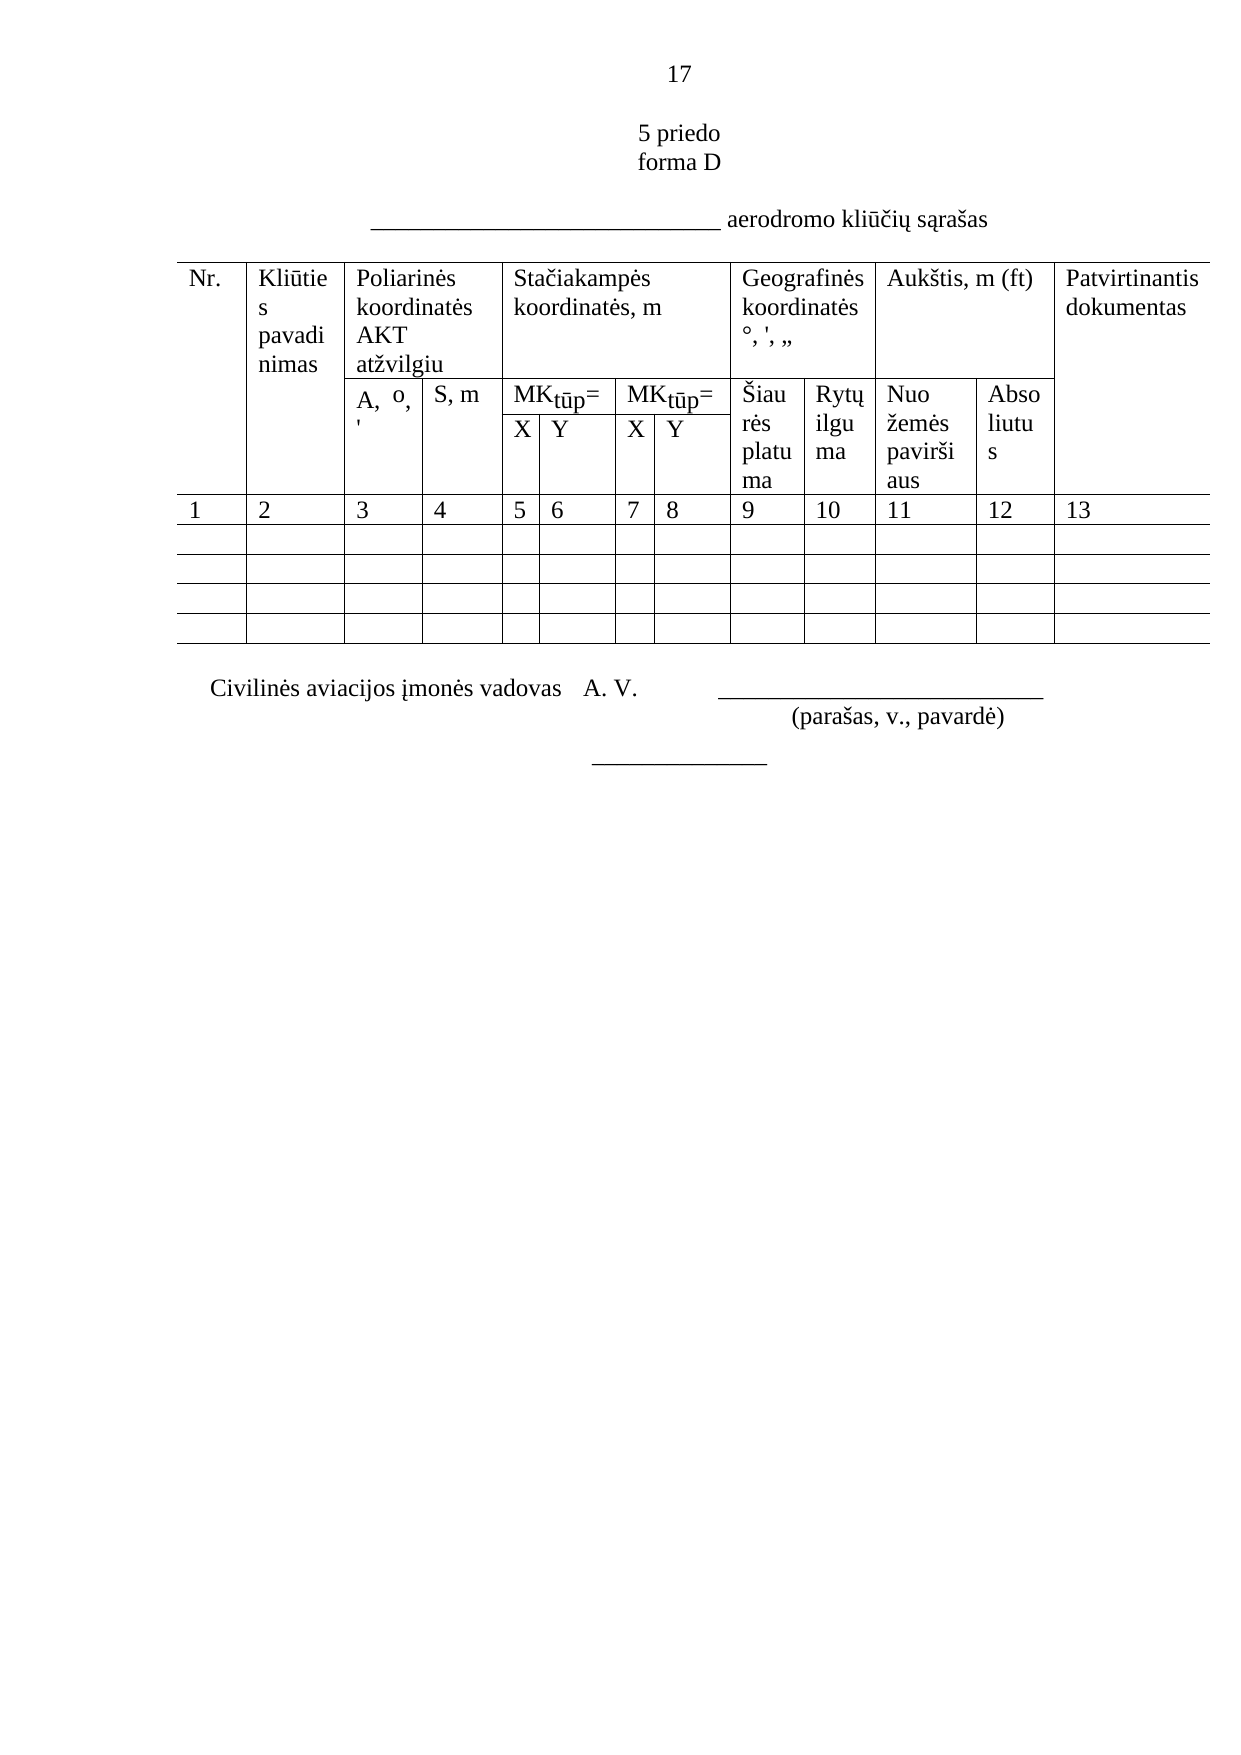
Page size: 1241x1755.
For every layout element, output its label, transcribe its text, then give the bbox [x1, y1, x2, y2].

table_cell [247, 525, 344, 553]
table_cell 9 [731, 495, 804, 524]
table_cell [1055, 584, 1210, 613]
table_cell [423, 525, 502, 553]
table_cell [345, 584, 422, 613]
table_cell [247, 614, 344, 643]
table_cell [540, 555, 615, 583]
table_header Stačiakampės koordinatės, m [503, 263, 730, 378]
text (parašas, v., pavardė) [177, 701, 1181, 739]
table_cell [1055, 525, 1210, 553]
table_cell MKtūp= [616, 379, 730, 413]
table_cell [655, 584, 730, 613]
text 5 priedo [177, 118, 1181, 147]
text forma D [177, 147, 1181, 176]
table_cell [977, 614, 1054, 643]
table_cell [655, 555, 730, 583]
table_header Aukštis, m (ft) [876, 263, 1054, 378]
table_cell X [503, 415, 539, 494]
table_cell 2 [247, 495, 344, 524]
table_header Geografinės koordinatės °, ', „ [731, 263, 875, 378]
table_cell [247, 555, 344, 583]
table_cell [616, 584, 654, 613]
table_cell 6 [540, 495, 615, 524]
table_cell [423, 555, 502, 583]
table_cell [503, 555, 539, 583]
table_cell [503, 614, 539, 643]
table_header Kliūties pavadinimas [247, 263, 344, 494]
text ______________ [177, 739, 1181, 767]
table_cell [805, 614, 875, 643]
table_cell [876, 525, 976, 553]
table_cell [177, 584, 246, 613]
table_cell [177, 614, 246, 643]
table_header Patvirtinantis dokumentas [1055, 263, 1210, 494]
table_cell S, m [423, 379, 502, 494]
table_cell [731, 525, 804, 553]
table_cell 13 [1055, 495, 1210, 524]
table_cell Y [655, 415, 730, 494]
table_cell [345, 555, 422, 583]
table_cell 8 [655, 495, 730, 524]
table_cell [247, 584, 344, 613]
table_cell 5 [503, 495, 539, 524]
table_cell [977, 555, 1054, 583]
table_cell MKtūp= [503, 379, 615, 413]
table_cell [540, 525, 615, 553]
table_cell Y [540, 415, 615, 494]
table_cell [540, 614, 615, 643]
table_cell [616, 525, 654, 553]
table_cell [977, 584, 1054, 613]
table_cell [423, 584, 502, 613]
table_cell Nuo žemės paviršiaus [876, 379, 976, 494]
table_cell 12 [977, 495, 1054, 524]
text Civilinės aviacijos įmonės vadovas A. V. __________________________ [177, 673, 1181, 701]
table_cell [540, 584, 615, 613]
table_header Nr. [177, 263, 246, 494]
table_cell [805, 525, 875, 553]
table_cell Rytų ilguma [805, 379, 875, 494]
table_cell Šiaurės platuma [731, 379, 804, 494]
table_cell 3 [345, 495, 422, 524]
text ____________________________ aerodromo kliūčių sąrašas [177, 204, 1181, 233]
table_cell [876, 584, 976, 613]
table_cell 10 [805, 495, 875, 524]
table_cell [731, 584, 804, 613]
table_cell [503, 525, 539, 553]
table_cell [655, 525, 730, 553]
table_cell [345, 614, 422, 643]
table_cell [423, 614, 502, 643]
table_cell [731, 614, 804, 643]
table_cell 1 [177, 495, 246, 524]
table_cell [1055, 555, 1210, 583]
table_cell A, o, ' [345, 379, 422, 494]
table_cell [655, 614, 730, 643]
table_cell 4 [423, 495, 502, 524]
table_cell [345, 525, 422, 553]
table_cell [876, 614, 976, 643]
table_cell X [616, 415, 654, 494]
table_header Poliarinės koordinatės AKT atžvilgiu [345, 263, 502, 378]
table_cell [616, 614, 654, 643]
table_cell [616, 555, 654, 583]
table_cell [1055, 614, 1210, 643]
table_cell [177, 525, 246, 553]
table_cell [177, 555, 246, 583]
table_cell [731, 555, 804, 583]
table_cell [876, 555, 976, 583]
table_cell [503, 584, 539, 613]
table_cell [805, 555, 875, 583]
table_cell 7 [616, 495, 654, 524]
table_cell [805, 584, 875, 613]
table_cell 11 [876, 495, 976, 524]
table_cell Absoliutus [977, 379, 1054, 494]
table_cell [977, 525, 1054, 553]
